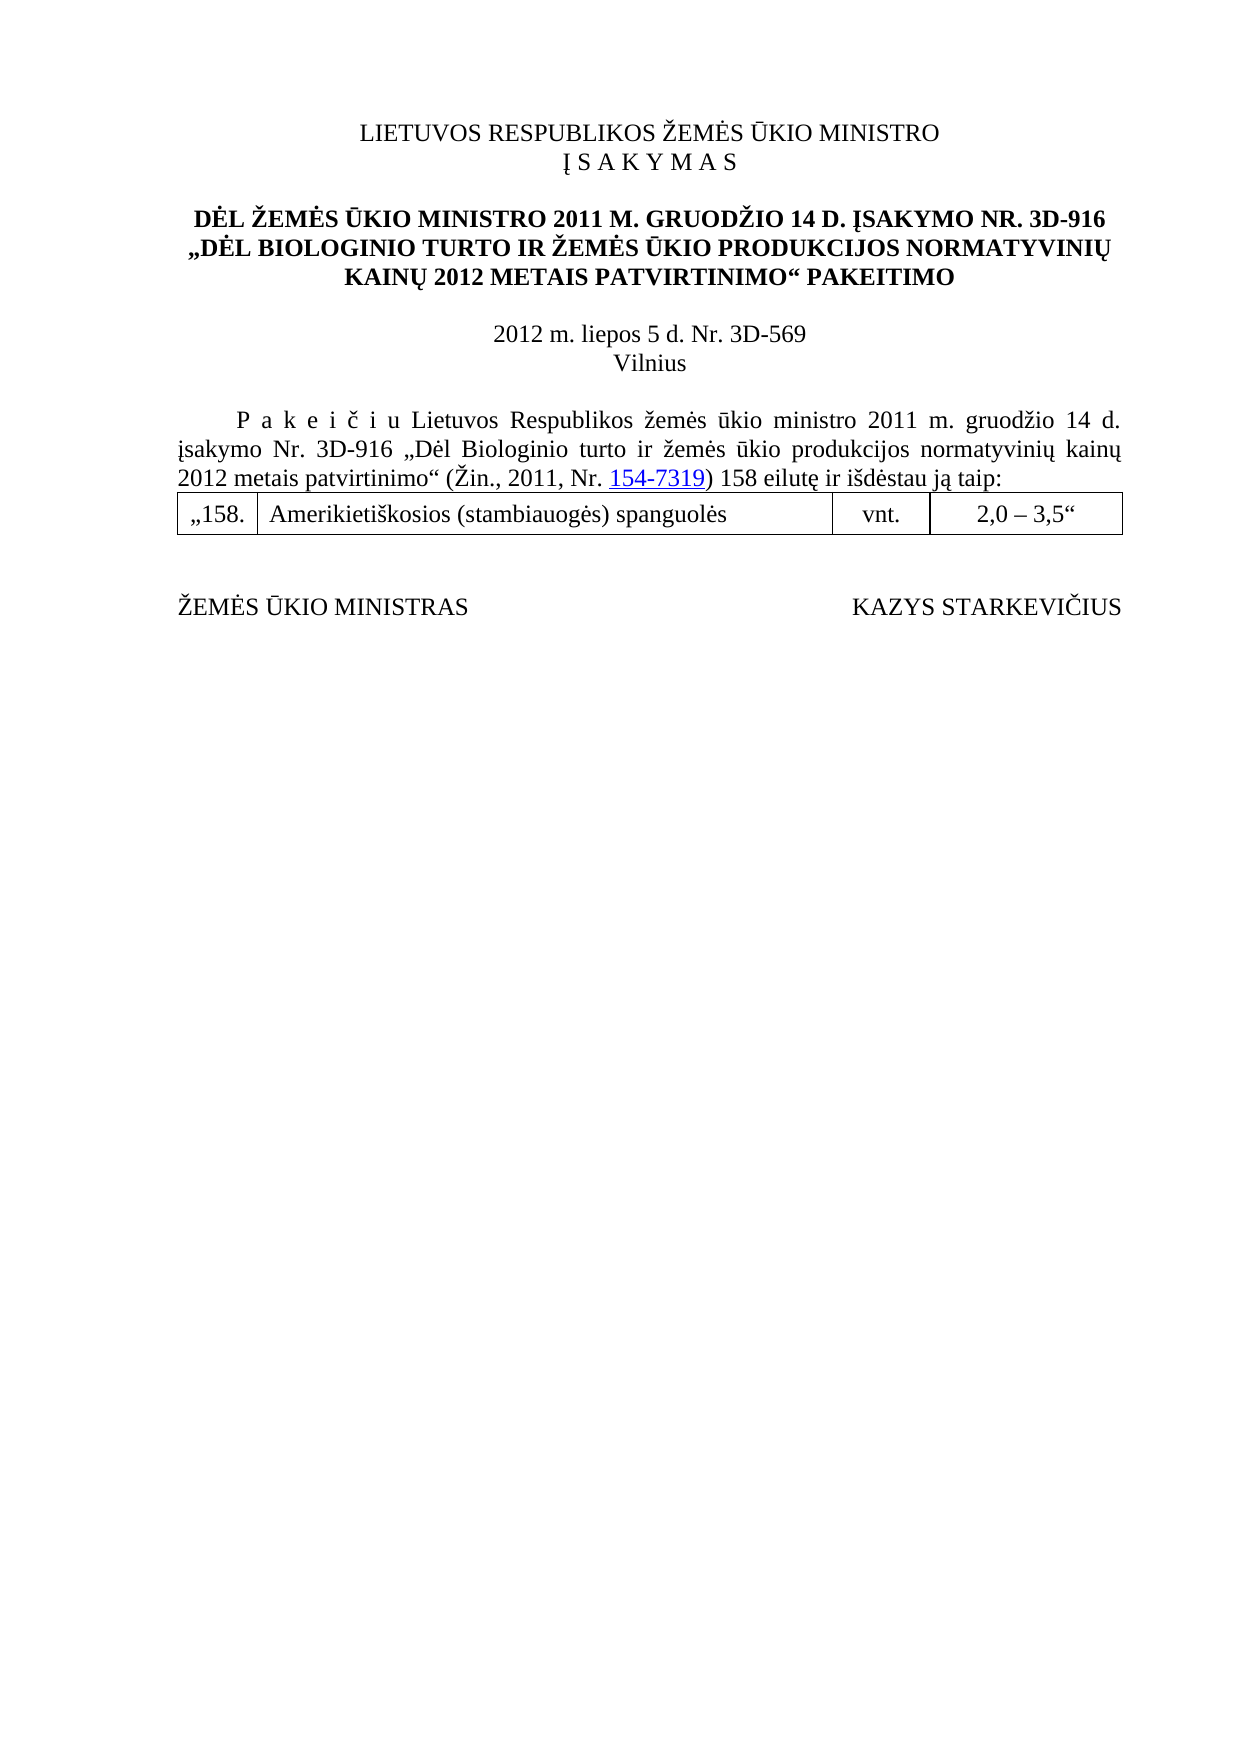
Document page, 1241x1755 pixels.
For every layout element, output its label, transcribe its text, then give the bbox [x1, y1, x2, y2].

text Į S A K Y M A S [177, 147, 1122, 176]
table_header vnt. [833, 493, 929, 533]
text P a k e i č i u Lietuvos Respublikos žemės ūkio ministro 2011 m. gruodžio 14 d. įsakymo Nr. 3D-916 „Dėl Biologinio turto ir žemės ūkio produkcijos normatyvinių kainų 2012 metais patvirtinimo“ (Žin., 2011, Nr. 154-7319) 158 eilutę ir išdėstau ją taip: [177, 406, 1122, 492]
text LIETUVOS RESPUBLIKOS ŽEMĖS ŪKIO MINISTRO [177, 118, 1122, 147]
table_header „158. [178, 493, 257, 533]
text Vilnius [177, 348, 1122, 377]
text Žemės ūkio ministras Kazys Starkevičius [177, 592, 1122, 621]
table_header 2,0 – 3,5“ [931, 493, 1122, 533]
text DĖL ŽEMĖS ŪKIO MINISTRO 2011 m. GRUODŽIO 14 d. ĮSAKYMO Nr. 3D-916 „DĖL BIOLOGINIO TURTO IR ŽEMĖS ŪKIO PRODUKCIJOS NORMATYVINIŲ KAINŲ 2012 METAIS PATVIRTINIMO“ PAKEITIMO [177, 204, 1122, 291]
text 2012 m. liepos 5 d. Nr. 3D-569 [177, 319, 1122, 348]
table_header Amerikietiškosios (stambiauogės) spanguolės [258, 493, 832, 533]
